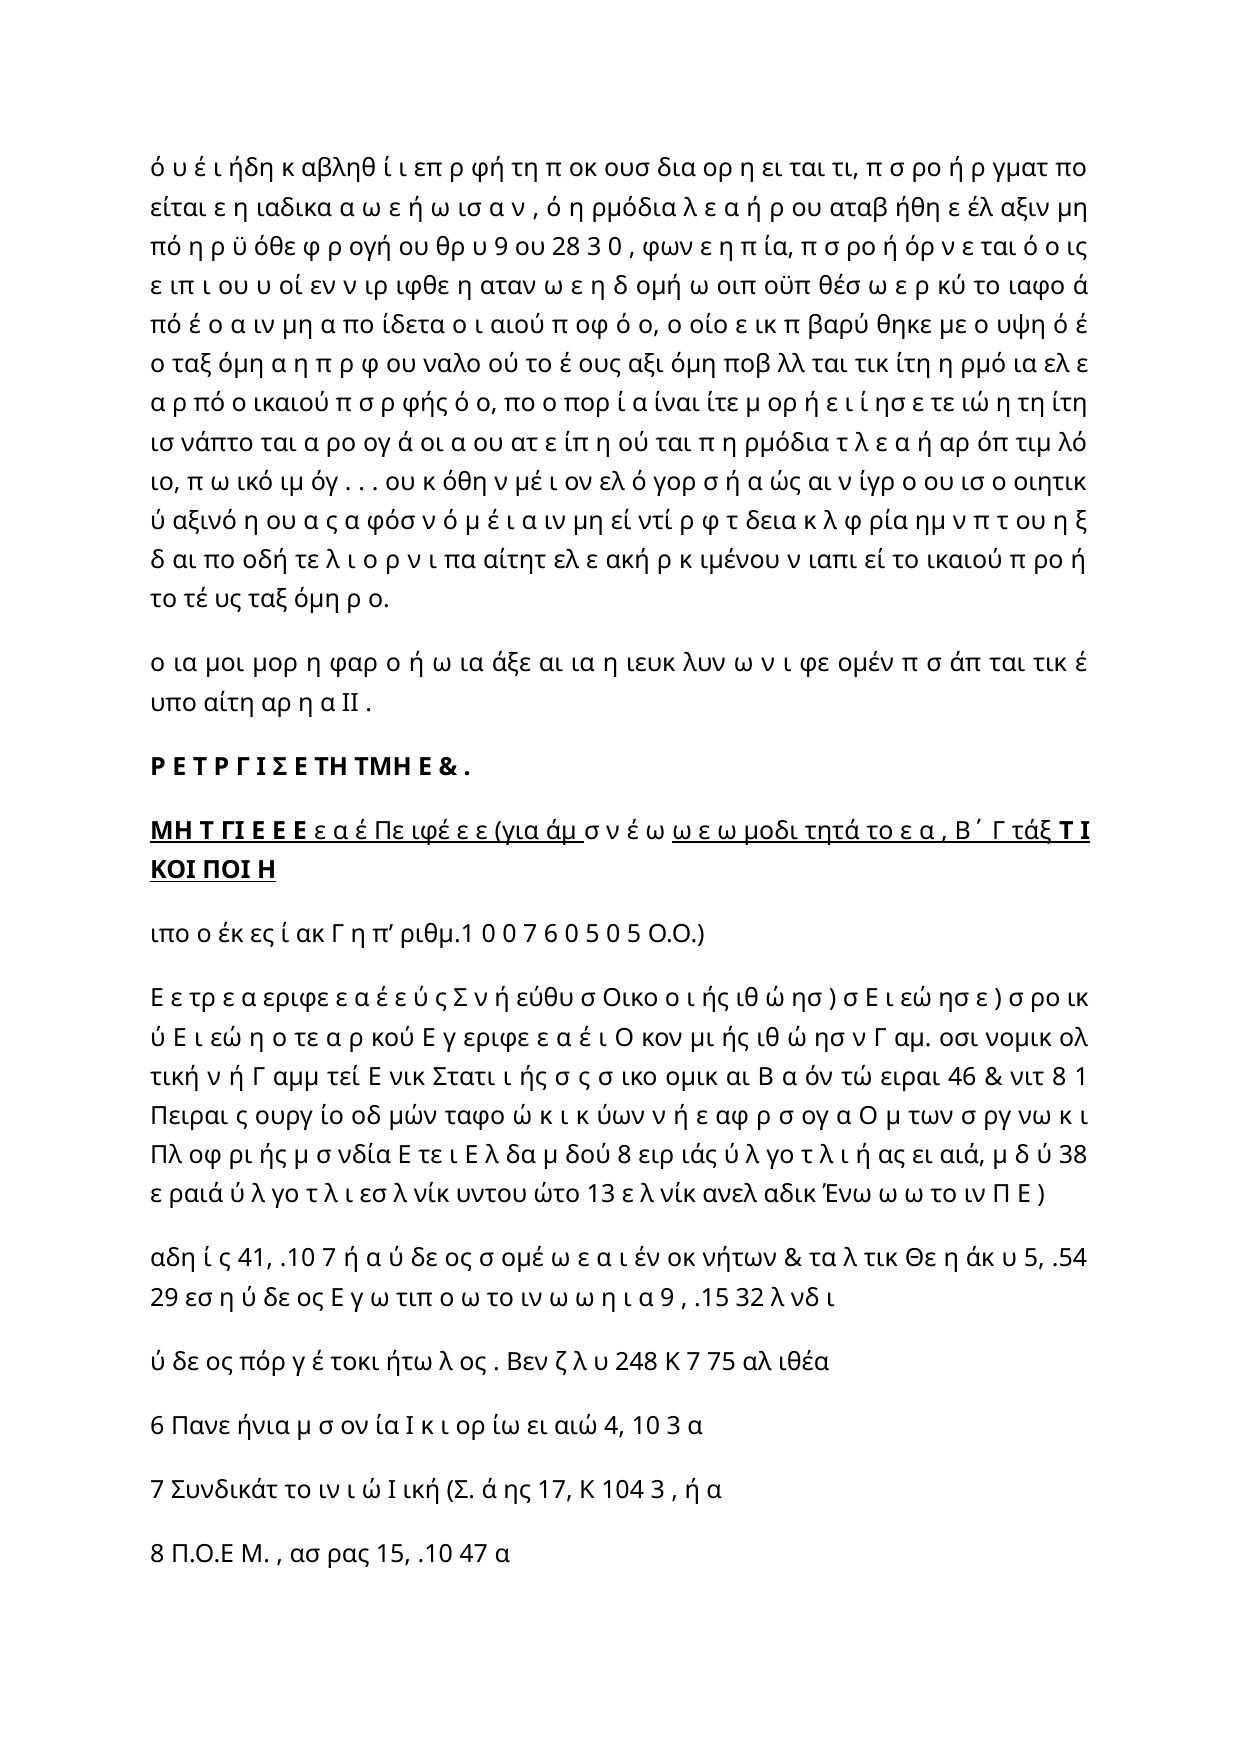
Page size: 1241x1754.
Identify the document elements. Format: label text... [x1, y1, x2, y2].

text αδη ί ς 41, .10 7 ή α ύ δε ος σ ομέ ω ε α ι έν οκ νήτων & τα λ τικ Θε η άκ υ 5, .54 29 εσ η ύ δε ος Ε γ ω τιπ ο ω το ιν ω ω η ι α 9 , .15 32 λ νδ ι [150, 1240, 1090, 1313]
text ο ια μοι μορ η φαρ ο ή ω ια άξε αι ια η ιευκ λυν ω ν ι φε ομέν π σ άπ ται τικ έ υπο αίτη αρ η α ΙΙ . [150, 645, 1090, 718]
text ό υ έ ι ήδη κ αβληθ ί ι επ ρ φή τη π οκ ουσ δια ορ η ει ται τι, π σ ρο ή ρ γματ πο είται ε η ιαδικα α ω ε ή ω ισ α ν , ό η ρμόδια λ ε α ή ρ ου αταβ ήθη ε έλ αξιν μη πό η ρ ϋ όθε φ ρ ογή ου θρ υ 9 ου 28 3 0 , φων ε η π ία, π σ ρο ή όρ ν ε ται ό ο ις ε ιπ ι ου υ οί εν ν ιρ ιφθε η αταν ω ε η δ ομή ω οιπ οϋπ θέσ ω ε ρ κύ το ιαφο ά πό έ ο α ιν μη α πο ίδετα ο ι αιού π οφ ό ο, ο οίο ε ικ π βαρύ θηκε με ο υψη ό έ ο ταξ όμη α η π ρ φ ου ναλο ού το έ ους αξι όμη ποβ λλ ται τικ ίτη η ρμό ια ελ ε α ρ πό ο ικαιού π σ ρ φής ό ο, πο ο πορ ί α ίναι ίτε μ ορ ή ε ι ί ησ ε τε ιώ η τη ίτη ισ νάπτο ται α ρο ογ ά οι α ου ατ ε ίπ η ού ται π η ρμόδια τ λ ε α ή αρ όπ τιμ λό ιο, π ω ικό ιμ όγ . . . ου κ όθη ν μέ ι ον ελ ό γορ σ ή α ώς αι ν ίγρ ο ου ισ ο οιητικ ύ αξινό η ου α ς α φόσ ν ό μ έ ι α ιν μη εί ντί ρ φ τ δεια κ λ φ ρία ημ ν π τ ου η ξ δ αι πο οδή τε λ ι ο ρ ν ι πα αίτητ ελ ε ακή ρ κ ιμένου ν ιαπι εί το ικαιού π ρο ή το τέ υς ταξ όμη ρ ο. [150, 150, 1090, 615]
text 7 Συνδικάτ το ιν ι ώ Ι ική (Σ. ά ης 17, Κ 104 3 , ή α [150, 1472, 1090, 1506]
text 8 Π.Ο.Ε Μ. , ασ ρας 15, .10 47 α [150, 1536, 1090, 1570]
text 6 Πανε ήνια μ σ ον ία Ι κ ι ορ ίω ει αιώ 4, 10 3 α [150, 1407, 1090, 1442]
text ύ δε ος πόρ γ έ τοκι ήτω λ ος . Βεν ζ λ υ 248 Κ 7 75 αλ ιθέα [150, 1343, 1090, 1377]
text Ρ Ε Τ Ρ Γ Ι Σ Ε ΤΗ ΤΜΗ Ε & . [150, 748, 1090, 782]
text ιπο ο έκ ες ί ακ Γ η π’ ριθμ.1 0 0 7 6 0 5 0 5 Ο.Ο.) [150, 916, 1090, 950]
text ΜΗ Τ ΓΙ Ε Ε Ε ε α έ Πε ιφέ ε ε (για άμ σ ν έ ω ω ε ω μοδι τητά το ε α , Β΄ Γ τάξ Τ Ι ΚΟΙ ΠΟΙ Η [150, 812, 1090, 886]
text Ε ε τρ ε α εριφε ε α έ ε ύ ς Σ ν ή εύθυ σ Οικο ο ι ής ιθ ώ ησ ) σ Ε ι εώ ησ ε ) σ ρο ικ ύ Ε ι εώ η ο τε α ρ κού Ε γ εριφε ε α έ ι Ο κον μι ής ιθ ώ ησ ν Γ αμ. οσι νομικ ολ τική ν ή Γ αμμ τεί Ε νικ Στατι ι ής σ ς σ ικο ομικ αι Β α όν τώ ειραι 46 & νιτ 8 1 Πειραι ς ουργ ίο οδ μών ταφο ώ κ ι κ ύων ν ή ε αφ ρ σ ογ α Ο μ των σ ργ νω κ ι Πλ οφ ρι ής μ σ νδία Ε τε ι Ε λ δα μ δού 8 ειρ ιάς ύ λ γο τ λ ι ή ας ει αιά, μ δ ύ 38 ε ραιά ύ λ γο τ λ ι εσ λ νίκ υντου ώτο 13 ε λ νίκ ανελ αδικ Ένω ω ω το ιν Π Ε ) [150, 980, 1090, 1210]
